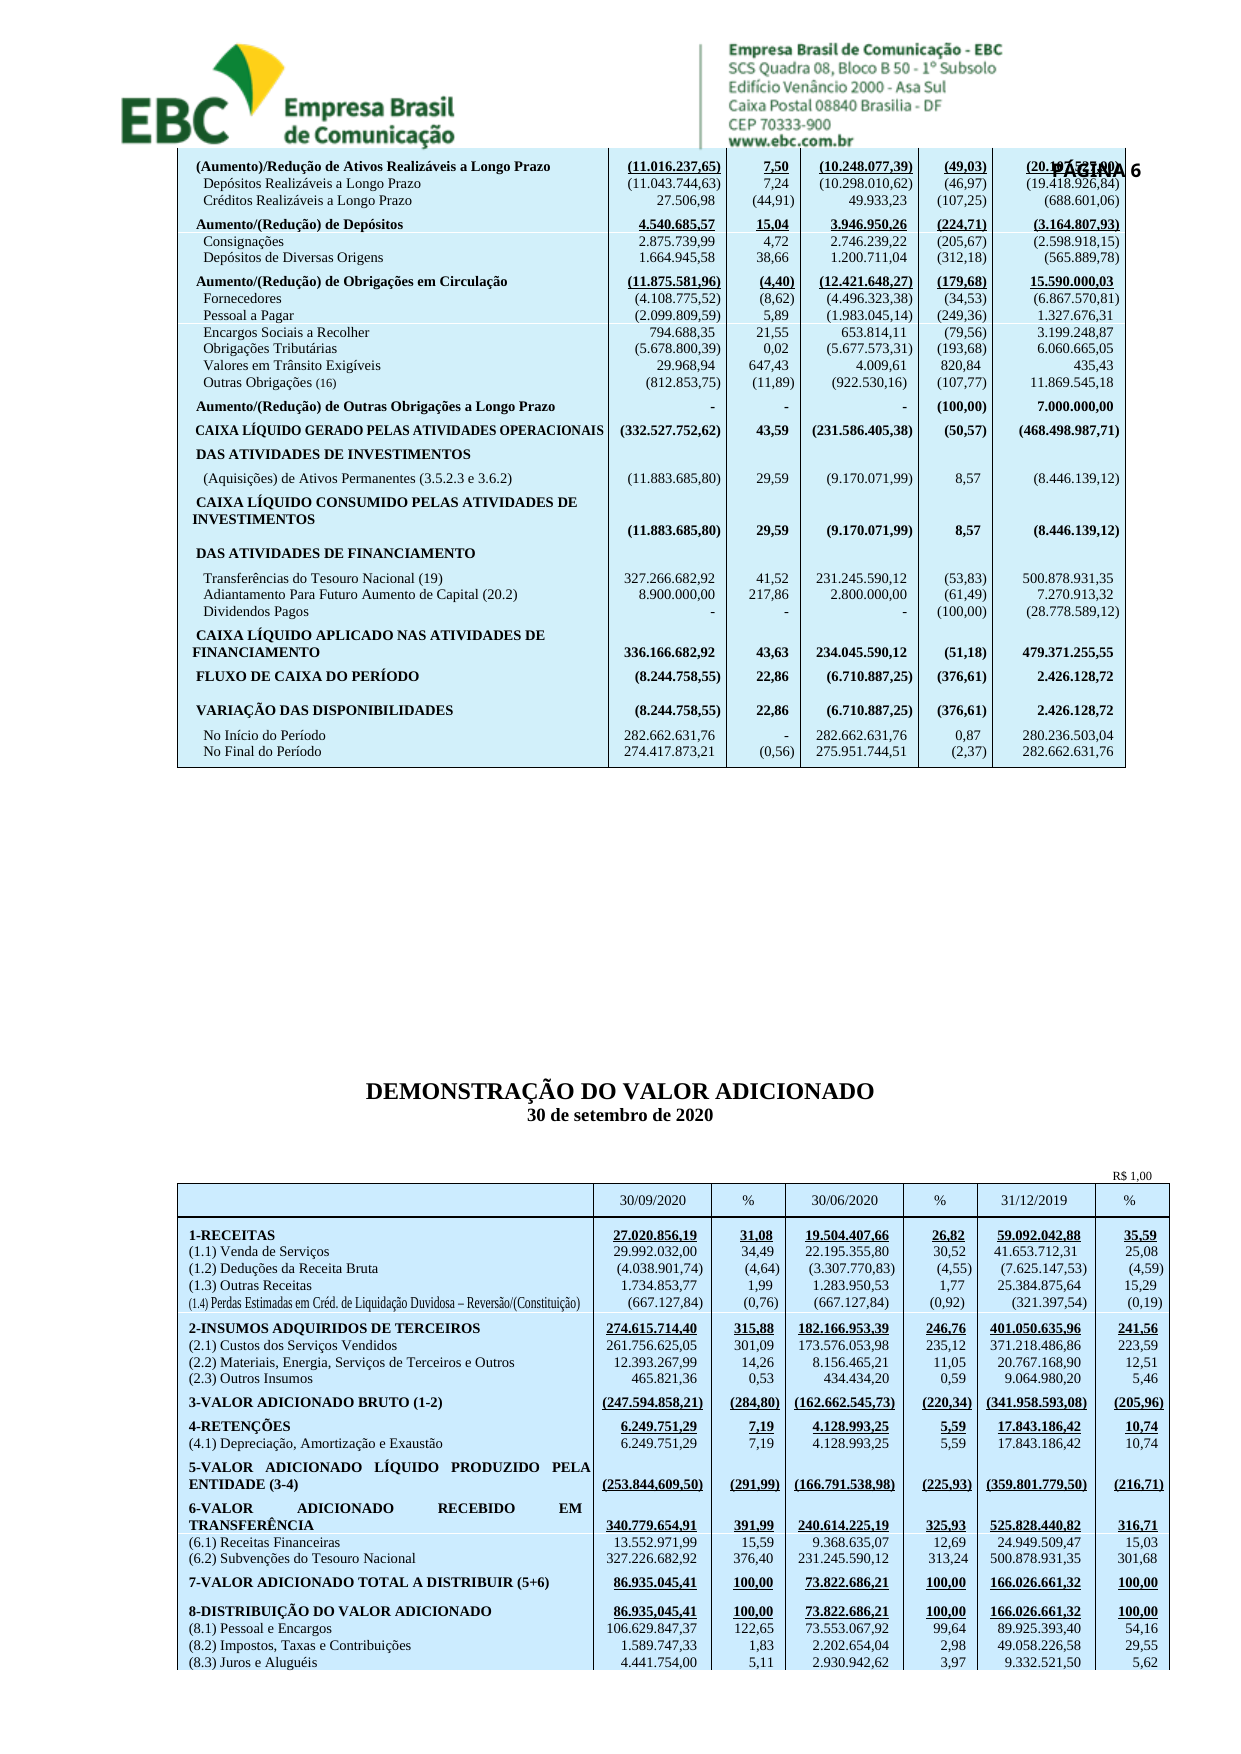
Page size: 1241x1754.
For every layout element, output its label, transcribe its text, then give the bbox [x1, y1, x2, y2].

table_cell 15,04 [727, 216, 800, 232]
table_cell No Final do Período [178, 743, 608, 760]
table_cell [712, 1218, 785, 1226]
table_cell (1.2) Deduções da Receita Bruta [178, 1260, 593, 1277]
table_cell (1.3) Outras Receitas [178, 1277, 593, 1293]
table_cell [1096, 1387, 1169, 1394]
table_cell 3,97 [904, 1653, 977, 1670]
table_cell [609, 208, 726, 216]
table_cell 12,69 [904, 1534, 977, 1550]
table_cell [801, 439, 918, 446]
table_cell - [801, 603, 918, 620]
table_cell [978, 1387, 1095, 1394]
table_cell [178, 661, 608, 668]
table_cell [919, 538, 992, 545]
table_header 31/12/2019 [978, 1184, 1095, 1216]
table_cell (19.418.926,84) [993, 175, 1125, 192]
table_cell [786, 1493, 903, 1500]
table_cell [1096, 1452, 1169, 1459]
table_cell (1.4) Perdas Estimadas em Créd. de Liquidação Duvidosa – Reversão/(Constituição) [178, 1293, 593, 1312]
table_cell (8.1) Pessoal e Encargos [178, 1620, 593, 1637]
table_cell [609, 562, 726, 569]
table_cell 8.156.465,21 [786, 1353, 903, 1370]
table_cell 43,63 [727, 627, 800, 661]
table_cell (11.883.685,80) [609, 470, 726, 487]
table_cell (205,67) [919, 233, 992, 249]
table_cell (6.867.570,81) [993, 290, 1125, 307]
table_cell 34,49 [712, 1243, 785, 1260]
table_cell [712, 1591, 785, 1603]
table_cell 2.426.128,72 [993, 668, 1125, 695]
table_cell 7.270.913,32 [993, 586, 1125, 603]
table_cell [609, 446, 726, 463]
table_cell (7.625.147,53) [978, 1260, 1095, 1277]
table_cell DAS ATIVIDADES DE FINANCIAMENTO [178, 545, 608, 562]
table_cell 434.434,20 [786, 1370, 903, 1387]
table_cell 1.734.853,77 [594, 1277, 711, 1293]
table_cell 376,40 [712, 1550, 785, 1567]
table_cell 313,24 [904, 1550, 977, 1567]
table_cell Adiantamento Para Futuro Aumento de Capital (20.2) [178, 586, 608, 603]
table_cell [178, 439, 608, 446]
table_cell 15,03 [1096, 1534, 1169, 1550]
table_cell (5.677.573,31) [801, 340, 918, 357]
table_cell 106.629.847,37 [594, 1620, 711, 1637]
table_cell [978, 1411, 1095, 1418]
table_cell (9.170.071,99) [801, 494, 918, 538]
table_cell [178, 1313, 593, 1320]
table_cell 29,55 [1096, 1637, 1169, 1653]
table_cell [594, 1591, 711, 1603]
table_cell (1.983.045,14) [801, 307, 918, 323]
table_cell 4.009,61 [801, 357, 918, 374]
table_cell (4,40) [727, 273, 800, 290]
table_cell [801, 446, 918, 463]
table_cell (812.853,75) [609, 374, 726, 391]
table_cell 301,09 [712, 1337, 785, 1353]
table_cell [1096, 1493, 1169, 1500]
table_cell Consignações [178, 233, 608, 249]
table_cell [993, 208, 1125, 216]
text R$ 1,00 [177, 1169, 1152, 1183]
table_cell [919, 415, 992, 422]
table_cell 0,02 [727, 340, 800, 357]
table_cell 435,43 [993, 357, 1125, 374]
table_cell [594, 1313, 711, 1320]
text DEMONSTRAÇÃO DO VALOR ADICIONADO [177, 1077, 1063, 1104]
table_cell [178, 266, 608, 273]
table_cell (6.1) Receitas Financeiras [178, 1534, 593, 1550]
table_cell (231.586.405,38) [801, 422, 918, 439]
table_cell [993, 620, 1125, 627]
table_cell (332.527.752,62) [609, 422, 726, 439]
table_cell [178, 463, 608, 470]
table_cell [727, 562, 800, 569]
table_cell 100,00 [904, 1574, 977, 1591]
table_cell No Início do Período [178, 726, 608, 743]
table_cell (6.710.887,25) [801, 702, 918, 719]
table_cell 41,52 [727, 569, 800, 586]
table_cell [801, 266, 918, 273]
table_cell [919, 620, 992, 627]
table_cell 261.756.625,05 [594, 1337, 711, 1353]
table_cell 280.236.503,04 [993, 726, 1125, 743]
table_cell [904, 1387, 977, 1394]
table_cell (2.1) Custos dos Serviços Vendidos [178, 1337, 593, 1353]
table_cell [786, 1313, 903, 1320]
table_cell (291,99) [712, 1459, 785, 1493]
table_cell 182.166.953,39 [786, 1320, 903, 1337]
table_cell [594, 1493, 711, 1500]
table_cell 22,86 [727, 702, 800, 719]
table_cell (179,68) [919, 273, 992, 290]
table_cell (11.883.685,80) [609, 494, 726, 538]
table_cell 7,19 [712, 1418, 785, 1435]
table_cell (4.038.901,74) [594, 1260, 711, 1277]
table_cell 22.195.355,80 [786, 1243, 903, 1260]
table_cell 14,26 [712, 1353, 785, 1370]
table_cell (0,56) [727, 743, 800, 760]
table_cell 173.576.053,98 [786, 1337, 903, 1353]
table_cell [609, 439, 726, 446]
table_cell 11.869.545,18 [993, 374, 1125, 391]
table_cell 500.878.931,35 [978, 1550, 1095, 1567]
table_cell [919, 760, 992, 767]
table_cell [904, 1218, 977, 1226]
table_cell (11.016.237,65) [609, 148, 726, 175]
table_cell 3.946.950,26 [801, 216, 918, 232]
table_cell [919, 391, 992, 398]
table_cell (249,36) [919, 307, 992, 323]
table_cell 5,89 [727, 307, 800, 323]
table_cell [993, 391, 1125, 398]
table_cell [801, 620, 918, 627]
table_cell [727, 487, 800, 494]
table_cell [609, 760, 726, 767]
table_cell (0,76) [712, 1293, 785, 1312]
table_cell [594, 1218, 711, 1226]
table_cell [178, 415, 608, 422]
table_cell [801, 538, 918, 545]
table_cell 1.589.747,33 [594, 1637, 711, 1653]
table_cell [919, 545, 992, 562]
table_cell 2.746.239,22 [801, 233, 918, 249]
table_cell (667.127,84) [786, 1293, 903, 1312]
table_cell (5.678.800,39) [609, 340, 726, 357]
table_cell [712, 1313, 785, 1320]
table_cell 7-VALOR ADICIONADO TOTAL A DISTRIBUIR (5+6) [178, 1574, 593, 1591]
table_cell 647,43 [727, 357, 800, 374]
table_cell [801, 463, 918, 470]
table_cell (0,19) [1096, 1293, 1169, 1312]
table_cell [727, 661, 800, 668]
table_cell 1.283.950,53 [786, 1277, 903, 1293]
table_cell 15,59 [712, 1534, 785, 1550]
table_cell 0,59 [904, 1370, 977, 1387]
table_cell 8,57 [919, 470, 992, 487]
table_cell 54,16 [1096, 1620, 1169, 1637]
table_cell [594, 1567, 711, 1574]
table_cell 274.417.873,21 [609, 743, 726, 760]
table_cell [609, 391, 726, 398]
table_cell (688.601,06) [993, 192, 1125, 208]
table_cell 49.933,23 [801, 192, 918, 208]
table_cell 7,24 [727, 175, 800, 192]
table_cell [727, 266, 800, 273]
table_cell (224,71) [919, 216, 992, 232]
table_cell 325,93 [904, 1500, 977, 1533]
table_cell [801, 760, 918, 767]
table_cell 10,74 [1096, 1418, 1169, 1435]
table_cell (162.662.545,73) [786, 1394, 903, 1411]
table_cell [993, 415, 1125, 422]
table_cell [712, 1411, 785, 1418]
table_cell [1096, 1567, 1169, 1574]
table_cell 820,84 [919, 357, 992, 374]
table_cell 4.441.754,00 [594, 1653, 711, 1670]
table_cell [609, 545, 726, 562]
table_cell 2.930.942,62 [786, 1653, 903, 1670]
table_cell 21,55 [727, 324, 800, 340]
table_cell (1.1) Venda de Serviços [178, 1243, 593, 1260]
table_cell 1.664.945,58 [609, 249, 726, 266]
text 30 de setembro de 2020 [177, 1104, 1063, 1126]
table_cell (107,25) [919, 192, 992, 208]
table_cell (79,56) [919, 324, 992, 340]
table_cell 1,77 [904, 1277, 977, 1293]
table_cell 8,57 [919, 494, 992, 538]
table_cell [978, 1452, 1095, 1459]
table_header % [712, 1184, 785, 1216]
table_cell [993, 760, 1125, 767]
table_cell [993, 538, 1125, 545]
table_cell [178, 208, 608, 216]
table_cell 336.166.682,92 [609, 627, 726, 661]
table_cell (100,00) [919, 398, 992, 415]
table_cell (565.889,78) [993, 249, 1125, 266]
table_cell 35,59 [1096, 1226, 1169, 1243]
table_cell (10.248.077,39) [801, 148, 918, 175]
table_cell 19.504.407,66 [786, 1226, 903, 1243]
table_cell [1096, 1411, 1169, 1418]
table_cell 100,00 [1096, 1603, 1169, 1620]
table_cell (44,91) [727, 192, 800, 208]
table_cell [904, 1452, 977, 1459]
table_cell [786, 1567, 903, 1574]
table_cell 41.653.712,31 [978, 1243, 1095, 1260]
table_cell (8.446.139,12) [993, 470, 1125, 487]
table_cell 7.000.000,00 [993, 398, 1125, 415]
table_cell 653.814,11 [801, 324, 918, 340]
table_cell 12.393.267,99 [594, 1353, 711, 1370]
table_cell (225,93) [904, 1459, 977, 1493]
table_cell 2.875.739,99 [609, 233, 726, 249]
table_cell [919, 487, 992, 494]
table_cell [178, 1218, 593, 1226]
table_cell [178, 1567, 593, 1574]
table_cell (341.958.593,08) [978, 1394, 1095, 1411]
table_cell (8.244.758,55) [609, 702, 726, 719]
table_cell Aumento/(Redução) de Depósitos [178, 216, 608, 232]
table_cell [993, 487, 1125, 494]
table_cell [786, 1218, 903, 1226]
table_header % [904, 1184, 977, 1216]
table_cell [801, 391, 918, 398]
table_cell 13.552.971,99 [594, 1534, 711, 1550]
table_cell - [727, 726, 800, 743]
table_cell 525.828.440,82 [978, 1500, 1095, 1533]
table_header 30/09/2020 [594, 1184, 711, 1216]
table_header % [1096, 1184, 1169, 1216]
table_cell [919, 562, 992, 569]
table_cell 5-VALOR ADICIONADO LÍQUIDO PRODUZIDO PELA ENTIDADE (3-4) [178, 1459, 593, 1493]
table_cell 401.050.635,96 [978, 1320, 1095, 1337]
table_cell (12.421.648,27) [801, 273, 918, 290]
table_cell [594, 1452, 711, 1459]
table_cell 27.020.856,19 [594, 1226, 711, 1243]
table_cell (2.3) Outros Insumos [178, 1370, 593, 1387]
table_cell 241,56 [1096, 1320, 1169, 1337]
table_cell [919, 695, 992, 702]
table_cell [993, 695, 1125, 702]
table_cell 11,05 [904, 1353, 977, 1370]
table_cell [727, 439, 800, 446]
table_cell 235,12 [904, 1337, 977, 1353]
table_cell 282.662.631,76 [993, 743, 1125, 760]
table_cell 6.249.751,29 [594, 1435, 711, 1452]
table_cell [801, 545, 918, 562]
table_cell (46,97) [919, 175, 992, 192]
table_cell (11,89) [727, 374, 800, 391]
table_cell (321.397,54) [978, 1293, 1095, 1312]
table_cell 29,59 [727, 470, 800, 487]
table_cell 59.092.042,88 [978, 1226, 1095, 1243]
table_cell (3.164.807,93) [993, 216, 1125, 232]
table_cell [712, 1452, 785, 1459]
table_cell 17.843.186,42 [978, 1435, 1095, 1452]
table_cell Depósitos Realizáveis a Longo Prazo [178, 175, 608, 192]
table_cell [594, 1411, 711, 1418]
table_cell 166.026.661,32 [978, 1603, 1095, 1620]
table_cell (20.107.527,90) [993, 148, 1125, 175]
table_cell Encargos Sociais a Recolher [178, 324, 608, 340]
table_cell [727, 760, 800, 767]
table_cell (2.099.809,59) [609, 307, 726, 323]
table_cell [609, 463, 726, 470]
table_cell 73.822.686,21 [786, 1603, 903, 1620]
table_cell 340.779.654,91 [594, 1500, 711, 1533]
table_cell [993, 562, 1125, 569]
table_cell (10.298.010,62) [801, 175, 918, 192]
table_cell [993, 661, 1125, 668]
table_cell [919, 661, 992, 668]
table_cell [727, 208, 800, 216]
table_cell 479.371.255,55 [993, 627, 1125, 661]
table_cell 231.245.590,12 [786, 1550, 903, 1567]
table_cell (50,57) [919, 422, 992, 439]
table_cell [609, 695, 726, 702]
table_cell 15.590.000,03 [993, 273, 1125, 290]
table_cell 100,00 [904, 1603, 977, 1620]
table_cell 38,66 [727, 249, 800, 266]
table_cell [727, 463, 800, 470]
table_cell (4.108.775,52) [609, 290, 726, 307]
table_cell Depósitos de Diversas Origens [178, 249, 608, 266]
table_cell 223,59 [1096, 1337, 1169, 1353]
table_cell [904, 1313, 977, 1320]
table_cell 2-INSUMOS ADQUIRIDOS DE TERCEIROS [178, 1320, 593, 1337]
table_cell [993, 266, 1125, 273]
table_cell [727, 695, 800, 702]
table_cell (9.170.071,99) [801, 470, 918, 487]
table_cell 371.218.486,86 [978, 1337, 1095, 1353]
table_cell [993, 446, 1125, 463]
table_cell CAIXA LÍQUIDO GERADO PELAS ATIVIDADES OPERACIONAIS [178, 422, 608, 439]
table_cell [919, 208, 992, 216]
table_cell 29.968,94 [609, 357, 726, 374]
table_cell (4.496.323,38) [801, 290, 918, 307]
table_cell (220,34) [904, 1394, 977, 1411]
table_cell [978, 1313, 1095, 1320]
table_cell 9.332.521,50 [978, 1653, 1095, 1670]
table_cell [801, 562, 918, 569]
table_cell 1,83 [712, 1637, 785, 1653]
table_cell [178, 1591, 593, 1603]
table_cell [801, 661, 918, 668]
table_cell [609, 661, 726, 668]
table_cell (8,62) [727, 290, 800, 307]
table_cell [609, 415, 726, 422]
table_cell [609, 266, 726, 273]
table_cell 5,62 [1096, 1653, 1169, 1670]
table_cell (0,92) [904, 1293, 977, 1312]
table_cell Pessoal a Pagar [178, 307, 608, 323]
table_cell 100,00 [1096, 1574, 1169, 1591]
table_cell (49,03) [919, 148, 992, 175]
table_cell (193,68) [919, 340, 992, 357]
table_cell [993, 545, 1125, 562]
table_cell 0,87 [919, 726, 992, 743]
table_cell 301,68 [1096, 1550, 1169, 1567]
table_cell 22,86 [727, 668, 800, 695]
table_cell 240.614.225,19 [786, 1500, 903, 1533]
table_cell 24.949.509,47 [978, 1534, 1095, 1550]
table_cell [1096, 1591, 1169, 1603]
table_header 30/06/2020 [786, 1184, 903, 1216]
table_cell [712, 1387, 785, 1394]
table_cell - [609, 603, 726, 620]
table_cell [178, 391, 608, 398]
table_cell [727, 446, 800, 463]
table_cell [801, 719, 918, 726]
table_cell 391,99 [712, 1500, 785, 1533]
table_cell [609, 538, 726, 545]
table_cell [978, 1567, 1095, 1574]
table_cell [993, 719, 1125, 726]
table_cell [919, 463, 992, 470]
table_cell CAIXA LÍQUIDO APLICADO NAS ATIVIDADES DE FINANCIAMENTO [178, 627, 608, 661]
table_cell (4,59) [1096, 1260, 1169, 1277]
table_cell (2,37) [919, 743, 992, 760]
table_cell 4-RETENÇÕES [178, 1418, 593, 1435]
table_cell 5,59 [904, 1435, 977, 1452]
table_cell [801, 695, 918, 702]
table_cell (4,64) [712, 1260, 785, 1277]
table_cell DAS ATIVIDADES DE INVESTIMENTOS [178, 446, 608, 463]
table_cell 6.249.751,29 [594, 1418, 711, 1435]
table_cell (312,18) [919, 249, 992, 266]
table_cell [1096, 1313, 1169, 1320]
table_cell 12,51 [1096, 1353, 1169, 1370]
table_cell [178, 1411, 593, 1418]
table_cell (4.1) Depreciação, Amortização e Exaustão [178, 1435, 593, 1452]
table_cell Créditos Realizáveis a Longo Prazo [178, 192, 608, 208]
table_cell 6.060.665,05 [993, 340, 1125, 357]
table_cell [178, 719, 608, 726]
table_cell [178, 538, 608, 545]
table_cell 26,82 [904, 1226, 977, 1243]
table_cell [919, 266, 992, 273]
table_cell (8.244.758,55) [609, 668, 726, 695]
table_cell 465.821,36 [594, 1370, 711, 1387]
table_cell [801, 415, 918, 422]
table_cell 10,74 [1096, 1435, 1169, 1452]
table_cell [786, 1387, 903, 1394]
table_cell 3-VALOR ADICIONADO BRUTO (1-2) [178, 1394, 593, 1411]
table_cell 6-VALOR ADICIONADO RECEBIDO EM TRANSFERÊNCIA [178, 1500, 593, 1533]
table_cell 316,71 [1096, 1500, 1169, 1533]
table_cell 86.935,045,41 [594, 1603, 711, 1620]
table_cell (53,83) [919, 569, 992, 586]
table_cell 315,88 [712, 1320, 785, 1337]
table_cell [178, 620, 608, 627]
table_cell [727, 538, 800, 545]
table_cell (11.875.581,96) [609, 273, 726, 290]
table_cell 7,19 [712, 1435, 785, 1452]
table_cell [801, 208, 918, 216]
table_cell [178, 695, 608, 702]
table_cell Outras Obrigações (16) [178, 374, 608, 391]
table_cell [919, 439, 992, 446]
table_cell [178, 1387, 593, 1394]
table_cell (667.127,84) [594, 1293, 711, 1312]
table_cell 282.662.631,76 [609, 726, 726, 743]
table_cell (2.2) Materiais, Energia, Serviços de Terceiros e Outros [178, 1353, 593, 1370]
table_cell 2.426.128,72 [993, 702, 1125, 719]
table_cell [786, 1452, 903, 1459]
table_cell [786, 1591, 903, 1603]
table_cell Aumento/(Redução) de Obrigações em Circulação [178, 273, 608, 290]
table_cell 4.128.993,25 [786, 1418, 903, 1435]
table_cell 29,59 [727, 494, 800, 538]
table_cell (8.3) Juros e Aluguéis [178, 1653, 593, 1670]
table_cell 25,08 [1096, 1243, 1169, 1260]
table_cell 73.553.067,92 [786, 1620, 903, 1637]
table_cell 100,00 [712, 1603, 785, 1620]
table_cell (3.307.770,83) [786, 1260, 903, 1277]
table_cell 4,72 [727, 233, 800, 249]
table_cell 86.935.045,41 [594, 1574, 711, 1591]
table_cell (166.791.538,98) [786, 1459, 903, 1493]
table_cell 122,65 [712, 1620, 785, 1637]
table_cell [609, 487, 726, 494]
table_cell 4.128.993,25 [786, 1435, 903, 1452]
table_cell 7,50 [727, 148, 800, 175]
table_cell 500.878.931,35 [993, 569, 1125, 586]
table_cell 327.266.682,92 [609, 569, 726, 586]
table_cell 1-RECEITAS [178, 1226, 593, 1243]
table_cell [727, 415, 800, 422]
table_cell FLUXO DE CAIXA DO PERÍODO [178, 668, 608, 695]
table_cell 282.662.631,76 [801, 726, 918, 743]
table_cell (253.844,609,50) [594, 1459, 711, 1493]
table_cell (6.710.887,25) [801, 668, 918, 695]
table_cell (2.598.918,15) [993, 233, 1125, 249]
table_cell [727, 719, 800, 726]
table_cell [727, 620, 800, 627]
table_cell Valores em Trânsito Exigíveis [178, 357, 608, 374]
table_cell 0,53 [712, 1370, 785, 1387]
table_cell (11.043.744,63) [609, 175, 726, 192]
table_cell (247.594.858,21) [594, 1394, 711, 1411]
table_cell Fornecedores [178, 290, 608, 307]
table_cell 2,98 [904, 1637, 977, 1653]
table_cell VARIAÇÃO DAS DISPONIBILIDADES [178, 702, 608, 719]
table_cell 231.245.590,12 [801, 569, 918, 586]
table_cell [178, 760, 608, 767]
table_header [178, 1184, 593, 1216]
table_cell - [727, 398, 800, 415]
table_cell [178, 487, 608, 494]
table_cell 25.384.875,64 [978, 1277, 1095, 1293]
table_cell [727, 391, 800, 398]
table_cell 49.058.226,58 [978, 1637, 1095, 1653]
table_cell (6.2) Subvenções do Tesouro Nacional [178, 1550, 593, 1567]
table_cell CAIXA LÍQUIDO CONSUMIDO PELAS ATIVIDADES DE INVESTIMENTOS [178, 494, 608, 538]
table_cell 5,59 [904, 1418, 977, 1435]
table_cell Dividendos Pagos [178, 603, 608, 620]
table_cell [609, 620, 726, 627]
table_cell 20.767.168,90 [978, 1353, 1095, 1370]
table_cell [904, 1567, 977, 1574]
table_cell 166.026.661,32 [978, 1574, 1095, 1591]
table_cell 27.506,98 [609, 192, 726, 208]
table_cell 89.925.393,40 [978, 1620, 1095, 1637]
table_cell 794.688,35 [609, 324, 726, 340]
table_cell (216,71) [1096, 1459, 1169, 1493]
table_cell [178, 562, 608, 569]
table_cell 73.822.686,21 [786, 1574, 903, 1591]
table_cell Obrigações Tributárias [178, 340, 608, 357]
table_cell [919, 446, 992, 463]
table_cell 99,64 [904, 1620, 977, 1637]
table_cell (61,49) [919, 586, 992, 603]
table_cell (100,00) [919, 603, 992, 620]
table_cell [727, 545, 800, 562]
table_cell (4,55) [904, 1260, 977, 1277]
table_cell 234.045.590,12 [801, 627, 918, 661]
table_cell [904, 1411, 977, 1418]
table_cell (28.778.589,12) [993, 603, 1125, 620]
table_cell 274.615.714,40 [594, 1320, 711, 1337]
table_cell (468.498.987,71) [993, 422, 1125, 439]
table_cell 246,76 [904, 1320, 977, 1337]
table_cell [786, 1411, 903, 1418]
table_cell 1,99 [712, 1277, 785, 1293]
table_cell (376,61) [919, 702, 992, 719]
table_cell [919, 719, 992, 726]
table_cell (359.801.779,50) [978, 1459, 1095, 1493]
table_cell (34,53) [919, 290, 992, 307]
table_cell 4.540.685,57 [609, 216, 726, 232]
table_cell [801, 487, 918, 494]
table_cell (8.2) Impostos, Taxas e Contribuições [178, 1637, 593, 1653]
table_cell 1.327.676,31 [993, 307, 1125, 323]
table_cell (284,80) [712, 1394, 785, 1411]
table_cell 275.951.744,51 [801, 743, 918, 760]
table_cell [178, 1452, 593, 1459]
table_cell 1.200.711,04 [801, 249, 918, 266]
table_cell 29.992.032,00 [594, 1243, 711, 1260]
table_cell [904, 1493, 977, 1500]
table_cell [993, 439, 1125, 446]
table_cell (107,77) [919, 374, 992, 391]
table_cell (376,61) [919, 668, 992, 695]
table_cell [993, 463, 1125, 470]
table_cell 217,86 [727, 586, 800, 603]
table_cell 30,52 [904, 1243, 977, 1260]
table_cell 327.226.682,92 [594, 1550, 711, 1567]
table_cell (8.446.139,12) [993, 494, 1125, 538]
table_cell 2.202.654,04 [786, 1637, 903, 1653]
table_cell 5,11 [712, 1653, 785, 1670]
table_cell - [801, 398, 918, 415]
table_cell [1096, 1218, 1169, 1226]
table_cell [978, 1493, 1095, 1500]
table_cell (Aquisições) de Ativos Permanentes (3.5.2.3 e 3.6.2) [178, 470, 608, 487]
table_cell 43,59 [727, 422, 800, 439]
table_cell [712, 1493, 785, 1500]
table_cell (922.530,16) [801, 374, 918, 391]
table_cell [609, 719, 726, 726]
table_cell 9.368.635,07 [786, 1534, 903, 1550]
table_cell [904, 1591, 977, 1603]
table_cell - [609, 398, 726, 415]
table_cell 8-DISTRIBUIÇÃO DO VALOR ADICIONADO [178, 1603, 593, 1620]
table_cell (Aumento)/Redução de Ativos Realizáveis a Longo Prazo [178, 148, 608, 175]
table_cell 2.800.000,00 [801, 586, 918, 603]
table_cell Transferências do Tesouro Nacional (19) [178, 569, 608, 586]
table_cell 15,29 [1096, 1277, 1169, 1293]
table_cell - [727, 603, 800, 620]
table_cell 3.199.248,87 [993, 324, 1125, 340]
table_cell [178, 1493, 593, 1500]
table_cell (51,18) [919, 627, 992, 661]
table_cell 31,08 [712, 1226, 785, 1243]
table_cell [594, 1387, 711, 1394]
table_cell [712, 1567, 785, 1574]
table_cell Aumento/(Redução) de Outras Obrigações a Longo Prazo [178, 398, 608, 415]
table_cell [978, 1591, 1095, 1603]
table_cell [978, 1218, 1095, 1226]
table_cell (205,96) [1096, 1394, 1169, 1411]
table_cell 9.064.980,20 [978, 1370, 1095, 1387]
table_cell 100,00 [712, 1574, 785, 1591]
table_cell 17.843.186,42 [978, 1418, 1095, 1435]
table_cell 5,46 [1096, 1370, 1169, 1387]
table_cell 8.900.000,00 [609, 586, 726, 603]
